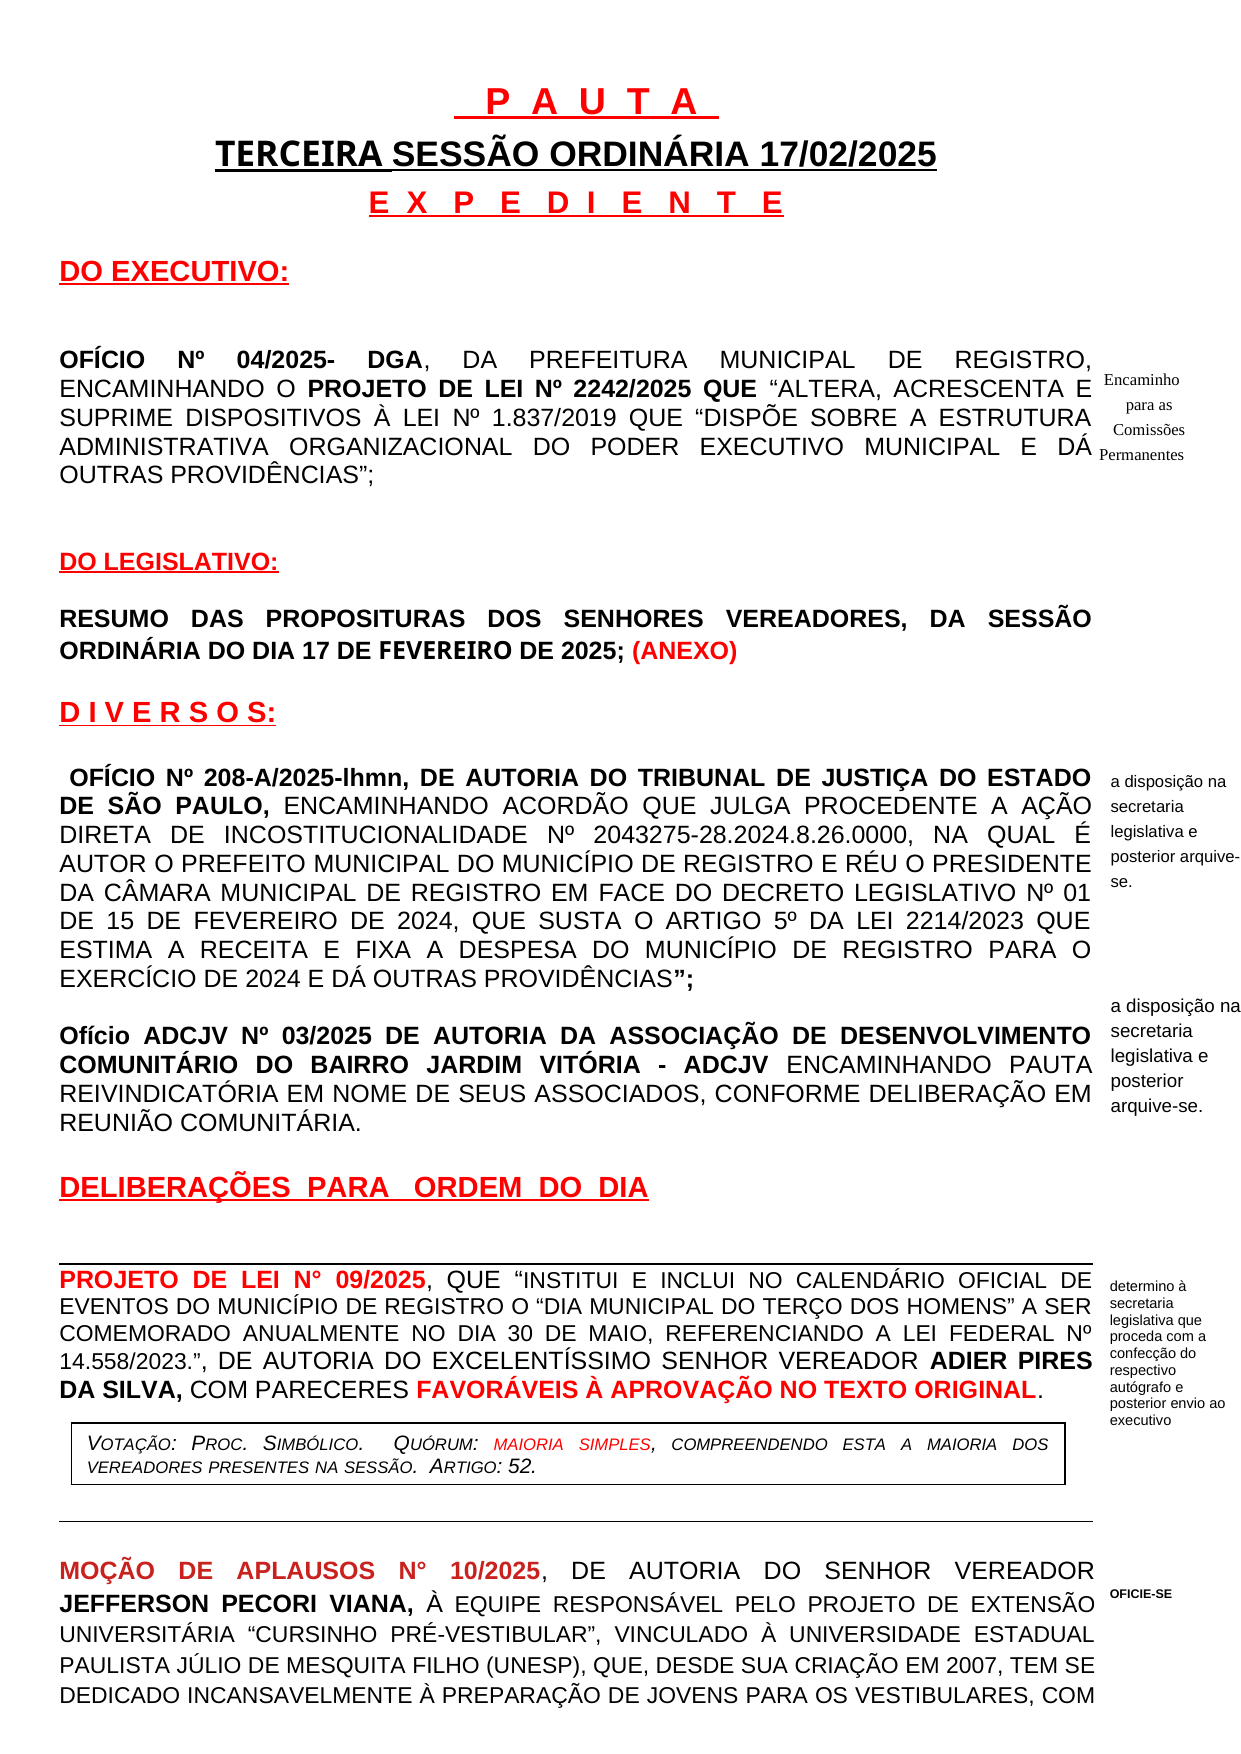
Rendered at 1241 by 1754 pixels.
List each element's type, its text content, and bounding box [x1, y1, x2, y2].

text RESUMO DAS PROPOSITURAS DOS SENHORES VEREADORES, DA SESSÃO ORDINÁRIA DO DIA 17 DE FEVEREIRO DE 2025; (ANEXO) [59, 604, 1093, 667]
text a disposição na secretaria legislativa e posterior arquive-se. [1110, 993, 1240, 1118]
text OFÍCIO Nº 208-A/2025-lhmn, DE AUTORIA DO TRIBUNAL DE JUSTIÇA DO ESTADO DE SÃO PAULO, ENCAMINHANDO ACORDÃO QUE JULGA PROCEDENTE A AÇÃO DIRETA DE INCOSTITUCIONALIDADE Nº 2043275-28.2024.8.26.0000, NA QUAL É AUTOR O PREFEITO MUNICIPAL DO MUNICÍPIO DE REGISTRO E RÉU O PRESIDENTE DA CÂMARA MUNICIPAL DE REGISTRO EM FACE DO DECRETO LEGISLATIVO Nº 01 DE 15 DE FEVEREIRO DE 2024, QUE SUSTA O ARTIGO 5º DA LEI 2214/2023 QUE ESTIMA A RECEITA E FIXA A DESPESA DO MUNICÍPIO DE REGISTRO PARA O EXERCÍCIO DE 2024 E DÁ OUTRAS PROVIDÊNCIAS”; [59, 763, 1093, 993]
text MOÇÃO DE APLAUSOS N° 10/2025, DE AUTORIA DO SENHOR VEREADOR JEFFERSON PECORI VIANA, À EQUIPE RESPONSÁVEL PELO PROJETO DE EXTENSÃO UNIVERSITÁRIA “CURSINHO PRÉ-VESTIBULAR”, VINCULADO À UNIVERSIDADE ESTADUAL PAULISTA JÚLIO DE MESQUITA FILHO (UNESP), QUE, DESDE SUA CRIAÇÃO EM 2007, TEM SE DEDICADO INCANSAVELMENTE À PREPARAÇÃO DE JOVENS PARA OS VESTIBULARES, COM [59, 1556, 1094, 1708]
text D I V E R S O S: [59, 696, 1093, 729]
text Encaminho para as Comissões [1105, 365, 1193, 440]
text a disposição na secretaria legislativa e posterior arquive-se. [1110, 767, 1240, 892]
text OFICIE-SE [1109, 1578, 1240, 1603]
text Ofício ADCJV Nº 03/2025 DE AUTORIA DA ASSOCIAÇÃO DE DESENVOLVIMENTO COMUNITÁRIO DO BAIRRO JARDIM VITÓRIA - ADCJV ENCAMINHANDO PAUTA REIVINDICATÓRIA EM NOME DE SEUS ASSOCIADOS, CONFORME DELIBERAÇÃO EM REUNIÃO COMUNITÁRIA. [59, 1021, 1093, 1136]
text determino à secretaria legislativa que proceda com a confecção do respectivo autógrafo e posterior envio ao executivo [1109, 1278, 1240, 1428]
text OFÍCIO Nº 04/2025- DGA, DA PREFEITURA MUNICIPAL DE REGISTRO, ENCAMINHANDO o PROJETO DE LEI Nº 2242/2025 QUE “ALTERA, ACRESCENTA E SUPRIME DISPOSITIVOS À LEI Nº 1.837/2019 QUE “DISPÕE SOBRE A ESTRUTURA ADMINISTRATIVA ORGANIZACIONAL DO PODER EXECUTIVO MUNICIPAL E DÁ OUTRAS PROVIDÊNCIAS”; [59, 345, 1093, 489]
text Votação: Proc. Simbólico. Quórum: maioria simples, compreendendo esta a maioria dos vereadores presentes na sessão. Artigo: 52. [87, 1430, 1050, 1477]
text DELIBERAÇÕES PARA ORDEM DO DIA [59, 1170, 1093, 1203]
text DO LEGISLATIVO: [59, 546, 1093, 575]
text Permanentes [1105, 440, 1193, 465]
subtitle DO EXECUTIVO: [59, 254, 1093, 288]
text E X P E D I E N T E [59, 184, 1093, 220]
text TERCEIRA SESSÃO ORDINÁRIA 17/02/2025 [59, 129, 1093, 177]
text P A U T A [59, 79, 1093, 122]
text projeto de LEI n° 09/2025, que “INSTITUI E INCLUI NO CALENDÁRIO OFICIAL DE EVENTOS DO MUNICÍPIO DE REGISTRO O “DIA MUNICIPAL DO TERÇO DOS HOMENS” A SER COMEMORADO ANUALMENTE NO DIA 30 DE MAIO, REFERENCIANDO A LEI FEDERAL Nº 14.558/2023.”, de autoria DO EXCELENTÍSSIMO SENHOR VEREADOR ADIER PIRES DA SILVA, Com ParecerES FAVORÁVEIS à aprovação NO TEXTO ORIGINAL. [59, 1265, 1093, 1403]
